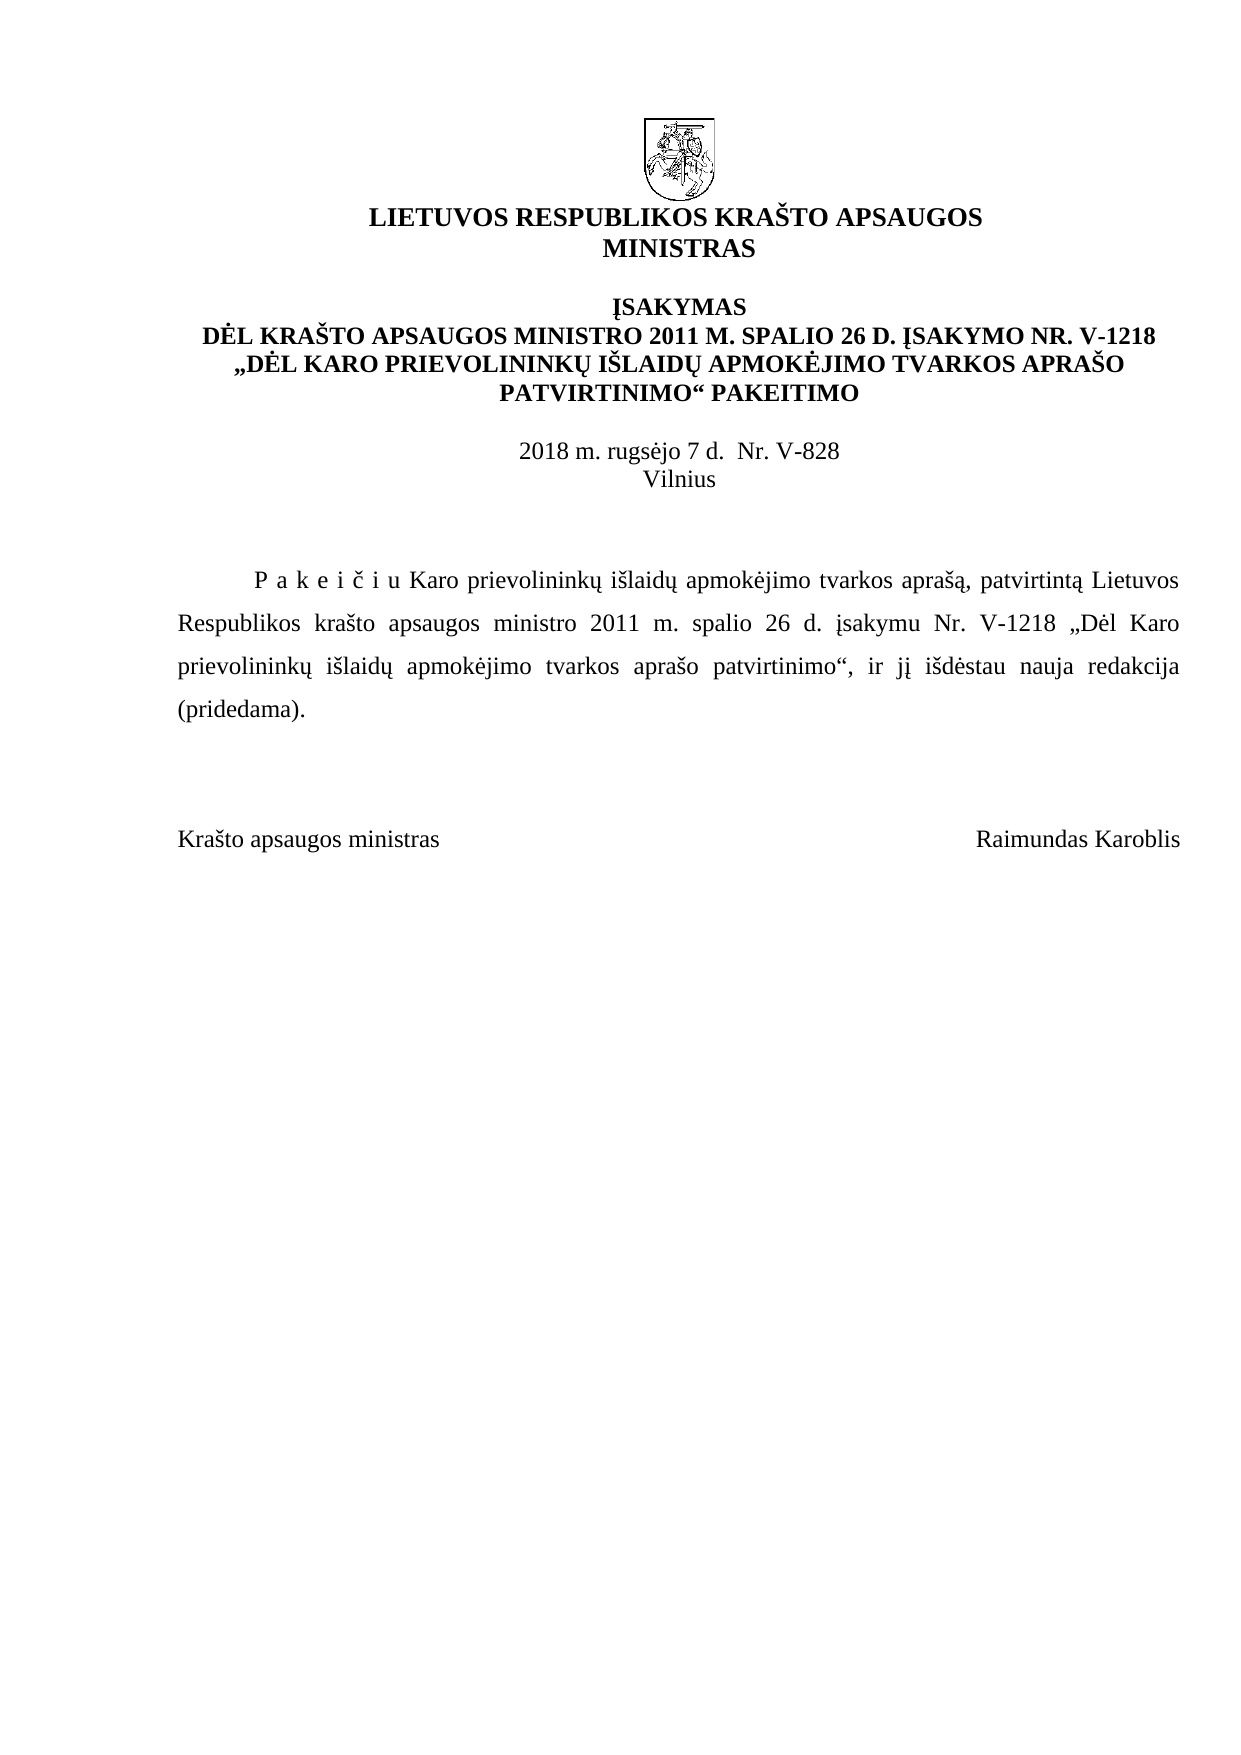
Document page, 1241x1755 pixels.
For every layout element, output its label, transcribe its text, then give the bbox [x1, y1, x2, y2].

text P a k e i č i u Karo prievolininkų išlaidų apmokėjimo tvarkos aprašą, patvirtintą Lietuvos Respublikos krašto apsaugos ministro 2011 m. spalio 26 d. įsakymu Nr. V-1218 „Dėl Karo prievolininkų išlaidų apmokėjimo tvarkos aprašo patvirtinimo“, ir jį išdėstau nauja redakcija (pridedama). [177, 565, 1181, 723]
text Vilnius [177, 464, 1181, 493]
text DĖL KRAŠTO APSAUGOS MINISTRO 2011 M. SPALIO 26 D. ĮSAKYMO NR. V-1218 „DĖL KARO PRIEVOLININKŲ IŠLAIDŲ APMOKĖJIMO TVARKOS APRAŠO PATVIRTINIMO“ PAKEITIMO [177, 321, 1181, 407]
text ĮSAKYMAS [177, 292, 1181, 321]
text lietuvos respublikos krašto apsaugos ministras [177, 201, 1181, 263]
text 2018 m. rugsėjo 7 d. Nr. V-828 [177, 436, 1181, 464]
text Krašto apsaugos ministras Raimundas Karoblis [177, 824, 1181, 853]
